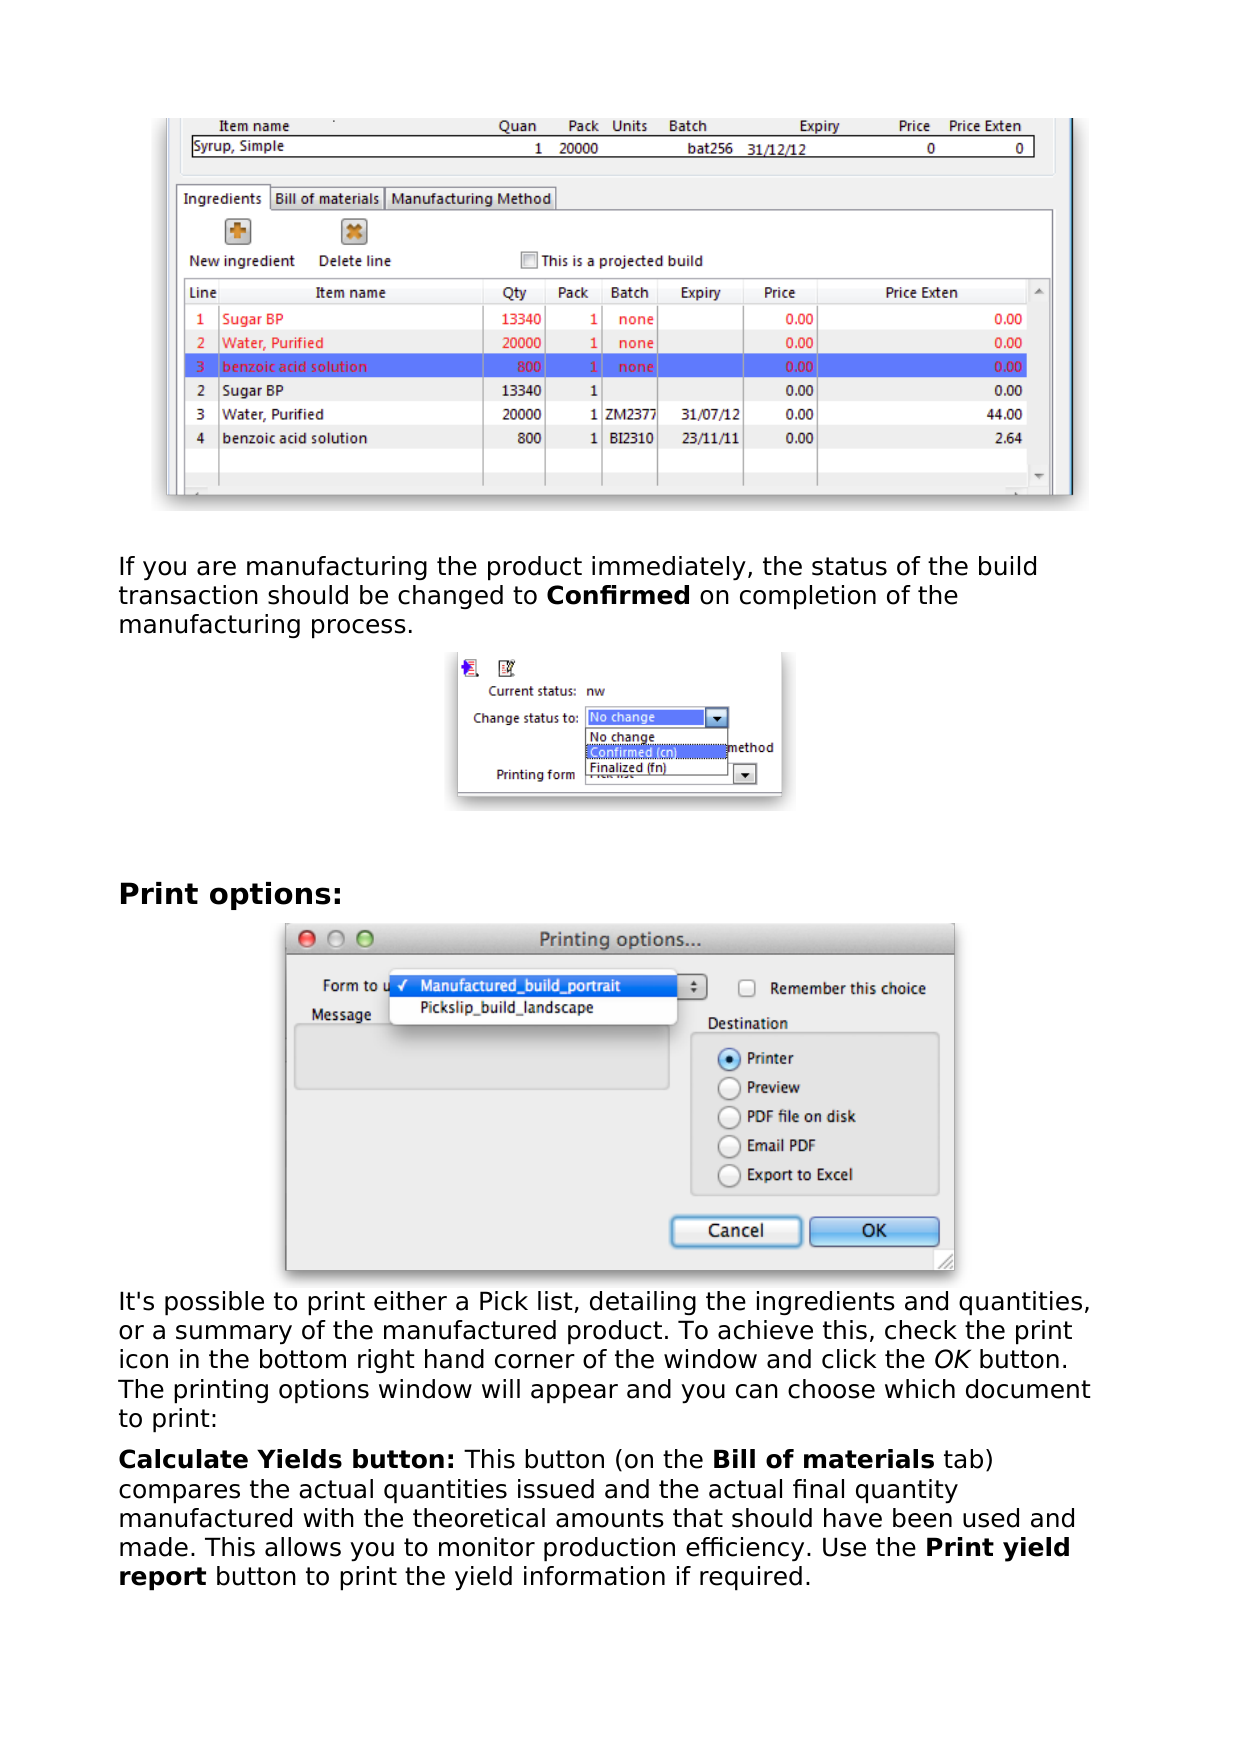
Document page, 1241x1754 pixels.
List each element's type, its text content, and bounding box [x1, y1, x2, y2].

picture [444, 652, 796, 811]
text If you are manufacturing the product immediately, the status of the build transaction should be changed to Confirmed on completion of the manufacturing process. [118, 552, 1122, 639]
picture [268, 923, 972, 1288]
text It's possible to print either a Pick list, detailing the ingredients and quantities, or a summary of the manufactured product. To achieve this, check the print icon in the bottom right hand corner of the window and click the OK button. The printing options window will appear and you can choose which document to print: [118, 923, 1122, 1433]
subtitle Print options: [118, 877, 1122, 911]
text Calculate Yields button: This button (on the Bill of materials tab) compares the actual quantities issued and the actual final quantity manufactured with the theoretical amounts that should have been used and made. This allows you to monitor production efficiency. Use the Print yield report button to print the yield information if required. [118, 1446, 1122, 1621]
picture [151, 118, 1089, 511]
